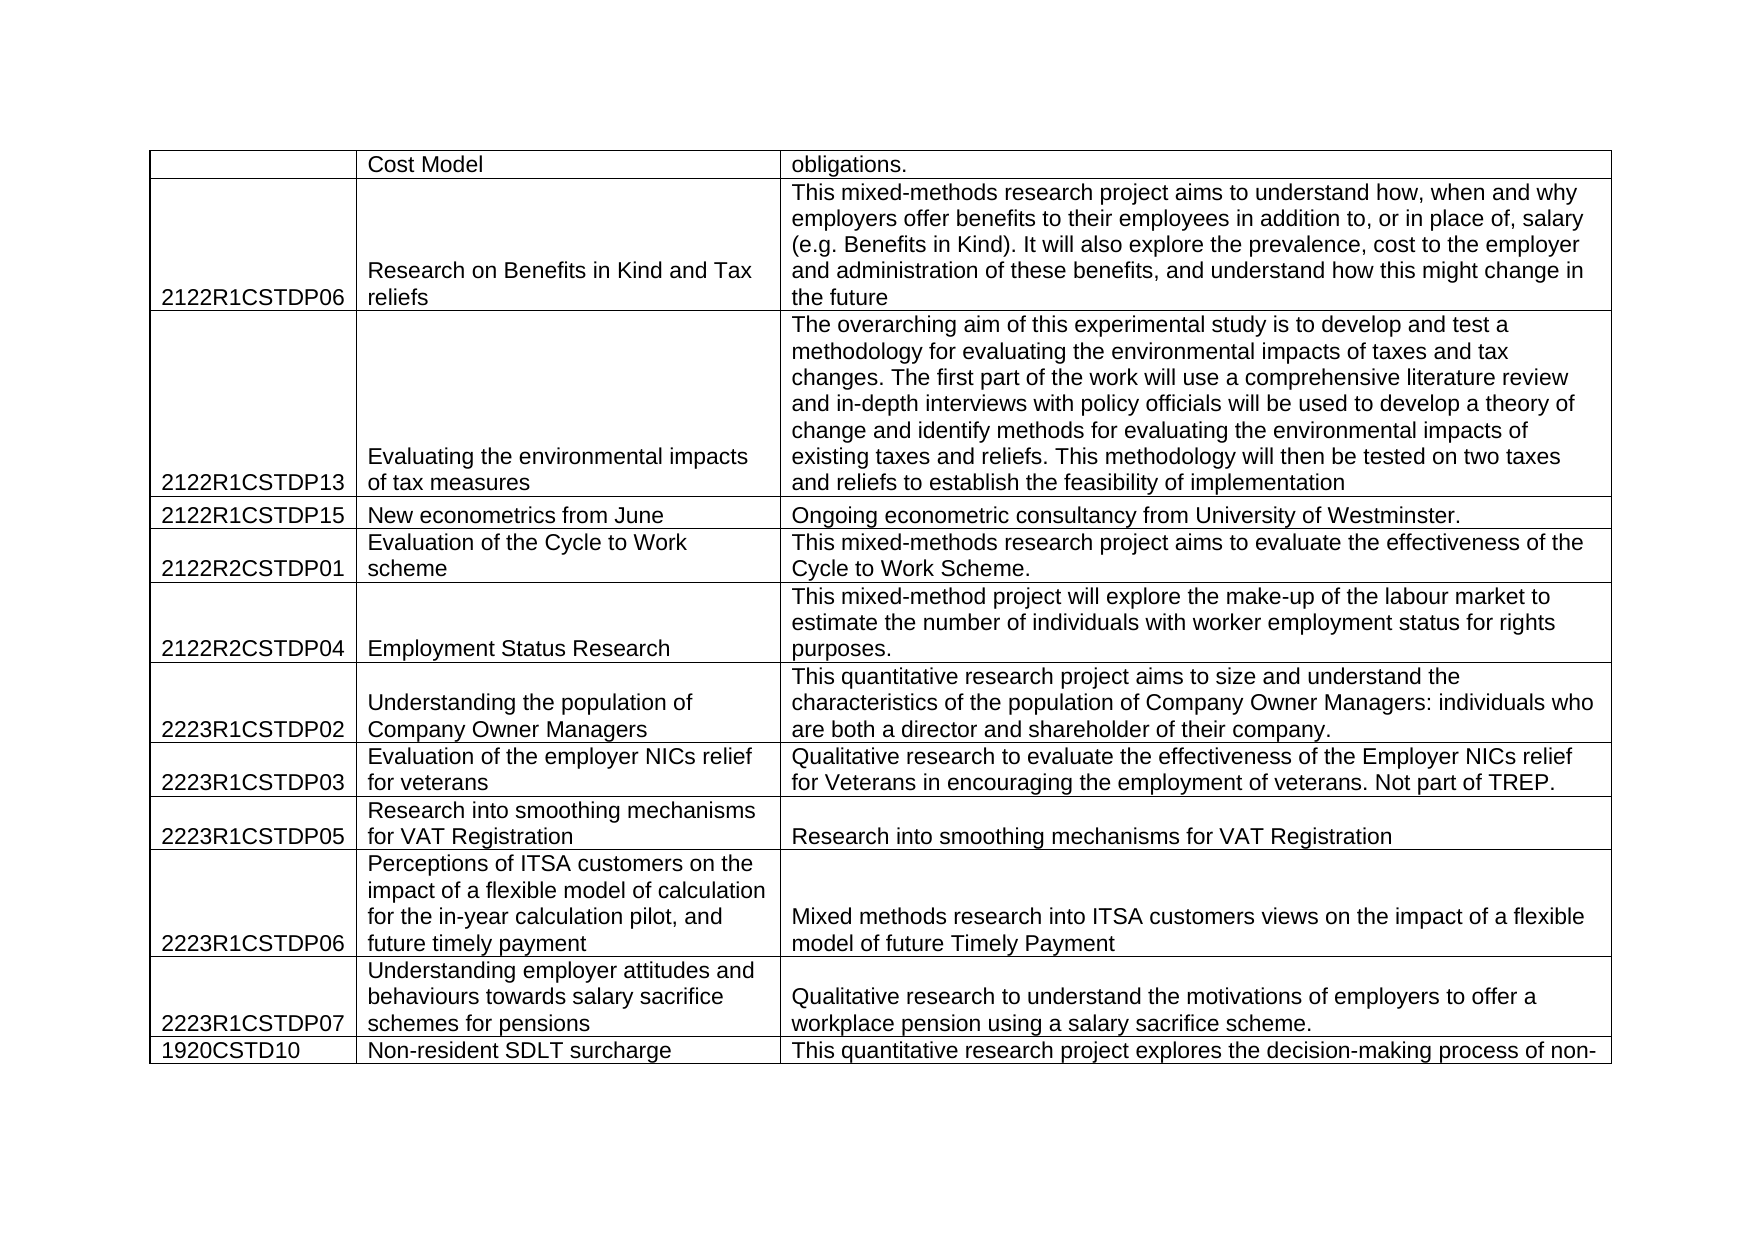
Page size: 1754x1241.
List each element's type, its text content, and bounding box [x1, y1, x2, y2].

table_cell This mixed-methods research project aims to evaluate the effectiveness of the Cycle to Work Scheme. [781, 529, 1611, 582]
table_cell Qualitative research to understand the motivations of employers to offer a workplace pension using a salary sacrifice scheme. [781, 957, 1611, 1036]
table_cell Qualitative research to evaluate the effectiveness of the Employer NICs relief for Veterans in encouraging the employment of veterans. Not part of TREP. [781, 743, 1611, 796]
table_cell Research into smoothing mechanisms for VAT Registration [781, 797, 1611, 849]
table_cell Research into smoothing mechanisms for VAT Registration [357, 797, 780, 849]
table_cell Research on Benefits in Kind and Tax reliefs [357, 179, 780, 310]
table_cell Cost Model [357, 151, 780, 177]
table_cell Employment Status Research [357, 583, 780, 662]
table_cell This quantitative research project aims to size and understand the characteristics of the population of Company Owner Managers: individuals who are both a director and shareholder of their company. [781, 663, 1611, 742]
table_cell 2223R1CSTDP06 [151, 850, 356, 956]
table_cell Mixed methods research into ITSA customers views on the impact of a flexible model of future Timely Payment [781, 850, 1611, 956]
table_cell 2223R1CSTDP02 [151, 663, 356, 742]
table_cell This quantitative research project explores the decision-making process of non- [781, 1037, 1611, 1063]
table_cell 1920CSTD10 [151, 1037, 356, 1063]
table_cell New econometrics from June [357, 497, 780, 528]
table_cell 2122R1CSTDP13 [151, 311, 356, 496]
table_cell Evaluating the environmental impacts of tax measures [357, 311, 780, 496]
table_cell Ongoing econometric consultancy from University of Westminster. [781, 497, 1611, 528]
table_cell obligations. [781, 151, 1611, 177]
table_cell Evaluation of the Cycle to Work scheme [357, 529, 780, 582]
table_cell Evaluation of the employer NICs relief for veterans [357, 743, 780, 796]
table_cell 2122R2CSTDP04 [151, 583, 356, 662]
table_cell This mixed-method project will explore the make-up of the labour market to estimate the number of individuals with worker employment status for rights purposes. [781, 583, 1611, 662]
table_cell 2223R1CSTDP03 [151, 743, 356, 796]
table_cell 2223R1CSTDP05 [151, 797, 356, 849]
table_cell 2223R1CSTDP07 [151, 957, 356, 1036]
table_cell Understanding employer attitudes and behaviours towards salary sacrifice schemes for pensions [357, 957, 780, 1036]
table_cell Understanding the population of Company Owner Managers [357, 663, 780, 742]
table_cell This mixed-methods research project aims to understand how, when and why employers offer benefits to their employees in addition to, or in place of, salary (e.g. Benefits in Kind). It will also explore the prevalence, cost to the employer and administration of these benefits, and understand how this might change in the future [781, 179, 1611, 310]
table_cell Non-resident SDLT surcharge [357, 1037, 780, 1063]
table_cell [151, 151, 356, 177]
table_cell Perceptions of ITSA customers on the impact of a flexible model of calculation for the in-year calculation pilot, and future timely payment [357, 850, 780, 956]
table_cell 2122R1CSTDP15 [151, 497, 356, 528]
table_cell 2122R1CSTDP06 [151, 179, 356, 310]
table_cell 2122R2CSTDP01 [151, 529, 356, 582]
table_cell The overarching aim of this experimental study is to develop and test a methodology for evaluating the environmental impacts of taxes and tax changes. The first part of the work will use a comprehensive literature review and in-depth interviews with policy officials will be used to develop a theory of change and identify methods for evaluating the environmental impacts of existing taxes and reliefs. This methodology will then be tested on two taxes and reliefs to establish the feasibility of implementation [781, 311, 1611, 496]
